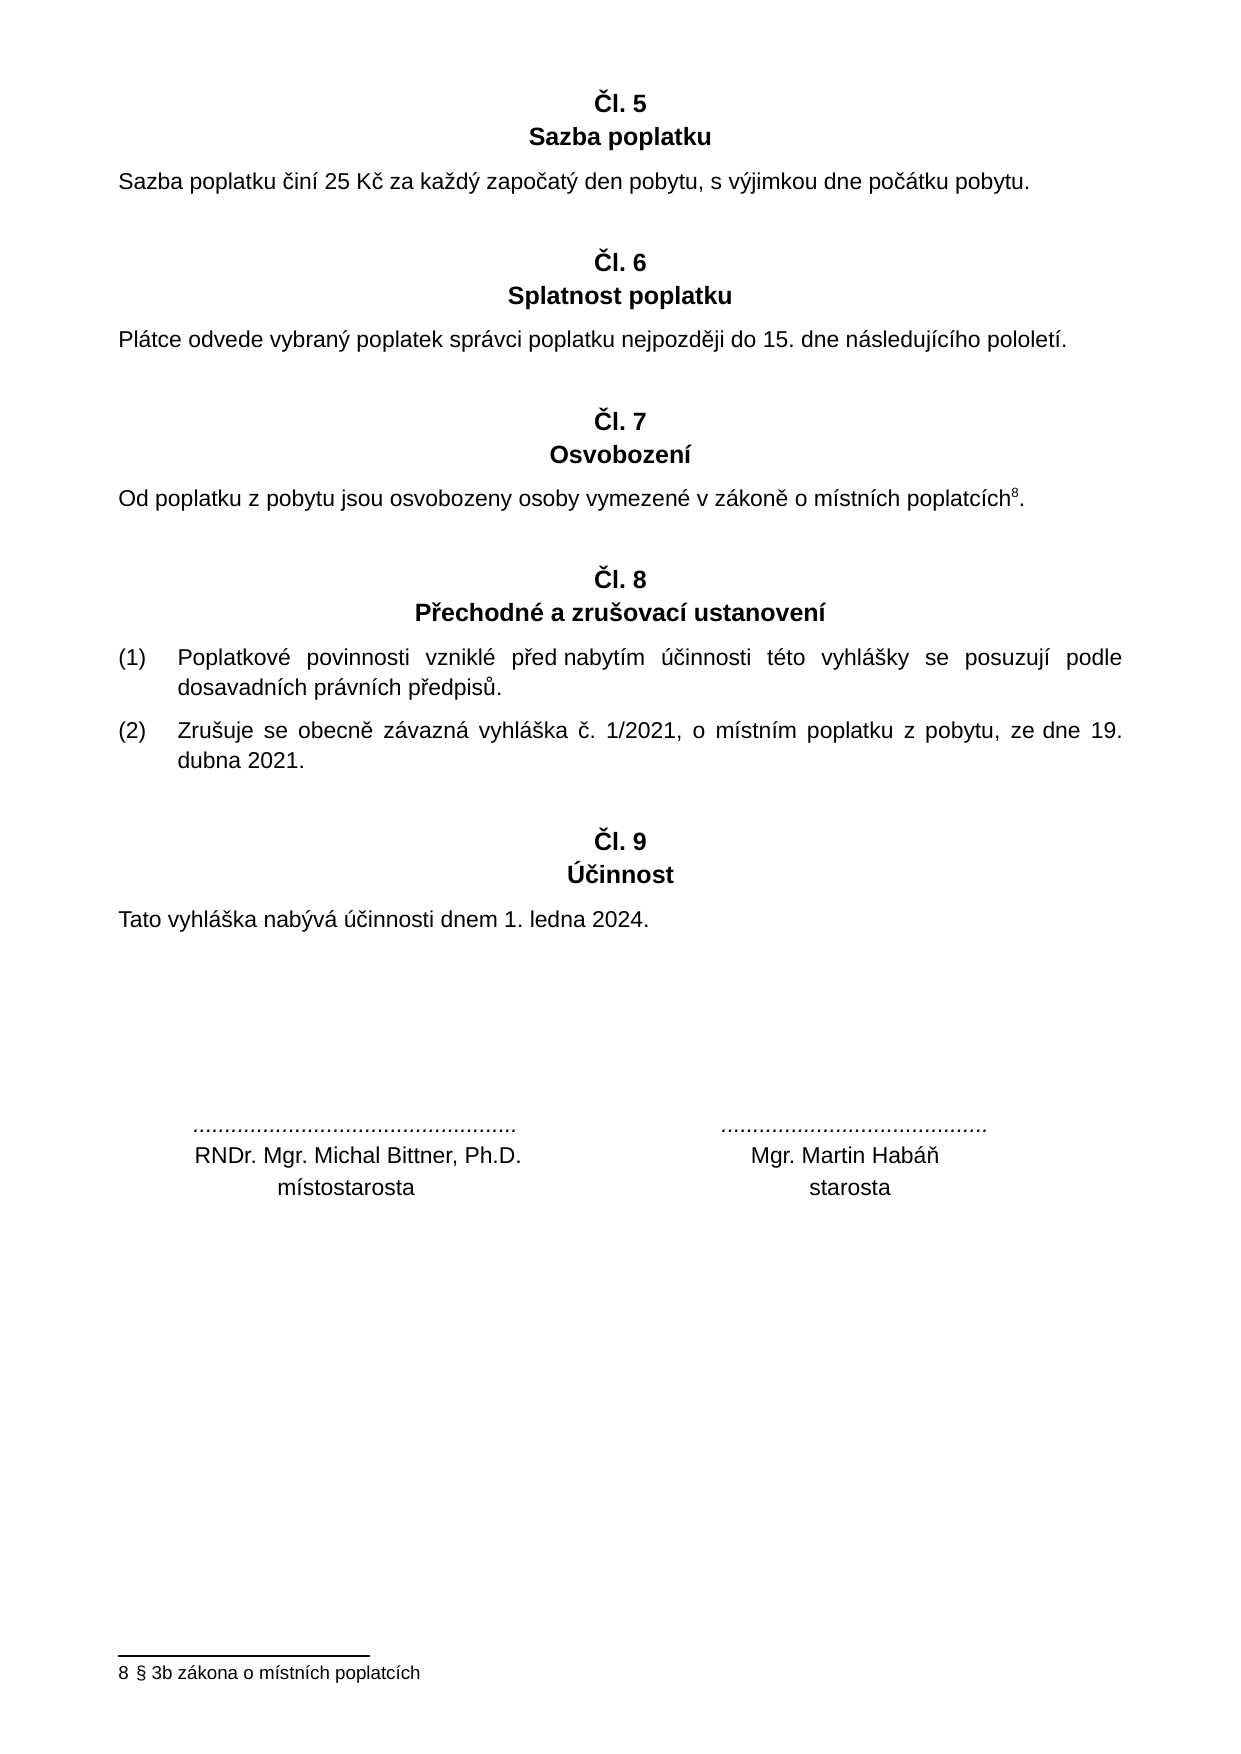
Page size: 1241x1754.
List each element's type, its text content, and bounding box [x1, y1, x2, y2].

subtitle Čl. 8 Přechodné a zrušovací ustanovení [118, 565, 1122, 627]
text RNDr. Mgr. Michal Bittner, Ph.D. Mgr. Martin Habáň [118, 1142, 1122, 1169]
text Plátce odvede vybraný poplatek správci poplatku nejpozději do 15. dne následujícího pololetí. [118, 326, 1122, 353]
text Tato vyhláška nabývá účinnosti dnem 1. ledna 2024. [118, 906, 1122, 932]
subtitle Čl. 7 Osvobození [118, 407, 1122, 468]
text místostarosta starosta [118, 1174, 1122, 1200]
subtitle Čl. 5 Sazba poplatku [118, 89, 1122, 151]
text § 3b zákona o místních poplatcích [118, 1662, 1122, 1683]
list Zrušuje se obecně závazná vyhláška č. 1/2021, o místním poplatku z pobytu, ze dne 19. dubna 2021. [118, 717, 1122, 773]
subtitle Čl. 9 Účinnost [118, 827, 1122, 889]
text Sazba poplatku činí 25 Kč za každý započatý den pobytu, s výjimkou dne počátku pobytu. [118, 168, 1122, 194]
text Od poplatku z pobytu jsou osvobozeny osoby vymezené v zákoně o místních poplatcích. [118, 485, 1122, 512]
subtitle Čl. 6 Splatnost poplatku [118, 248, 1122, 310]
list Poplatkové povinnosti vzniklé před nabytím účinnosti této vyhlášky se posuzují podle dosavadních právních předpisů. [118, 644, 1122, 701]
text ................................................... .......................................... [118, 1111, 1122, 1137]
